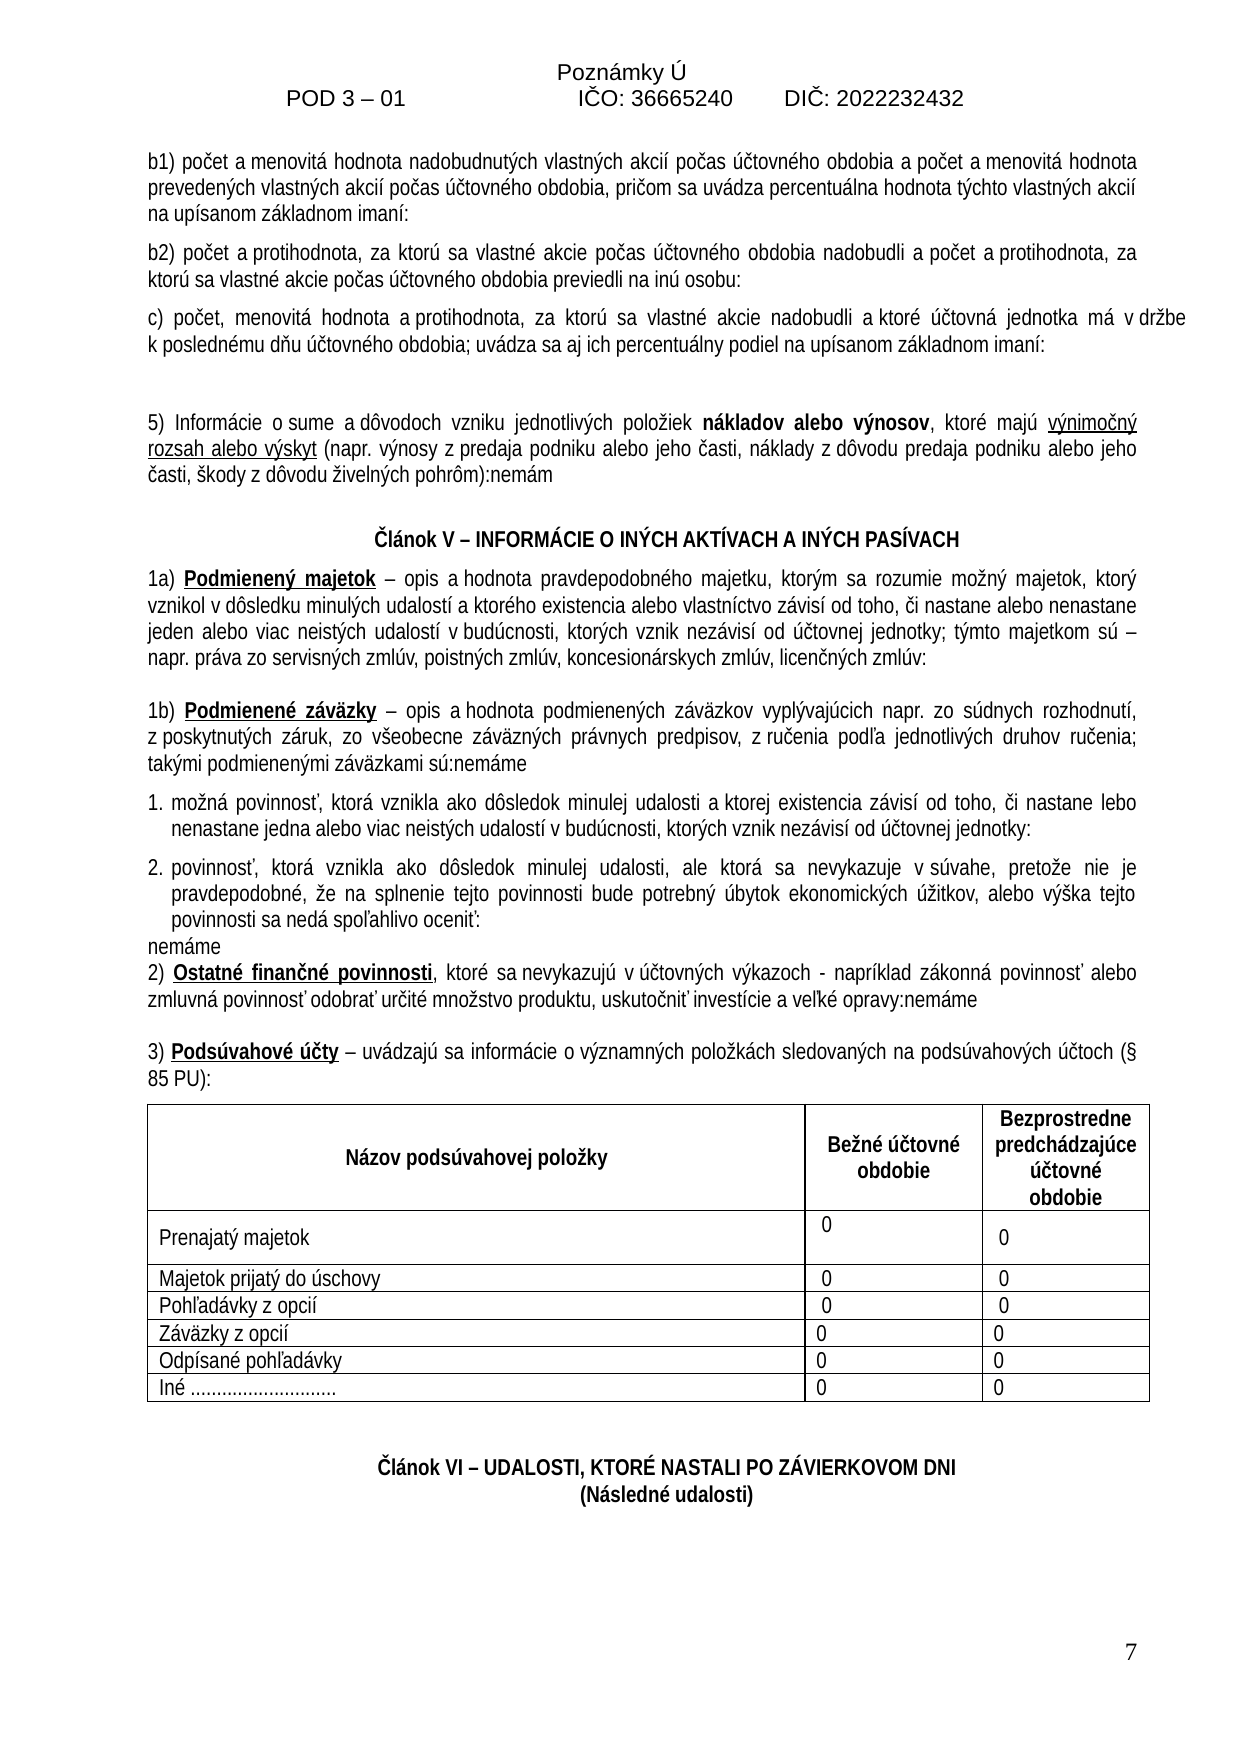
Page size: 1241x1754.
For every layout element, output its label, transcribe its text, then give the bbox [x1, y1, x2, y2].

table_cell Majetok prijatý do úschovy [148, 1265, 804, 1291]
text 2) Ostatné finančné povinnosti, ktoré sa nevykazujú v účtovných výkazoch - napríklad zákonná povinnosť alebo zmluvná povinnosť odobrať určité množstvo produktu, uskutočniť investície a veľké opravy:nemáme [148, 959, 1137, 1012]
table_header Bezprostredne predchádzajúce účtovné obdobie [983, 1105, 1149, 1210]
table_cell 0 [806, 1265, 982, 1291]
table_header Bežné účtovné obdobie [806, 1105, 982, 1210]
table_cell 0 [983, 1292, 1149, 1318]
table_cell Pohľadávky z opcií [148, 1292, 804, 1318]
table_cell Záväzky z opcií [148, 1320, 804, 1346]
table_cell Iné ............................ [148, 1374, 804, 1401]
table_cell 0 [983, 1374, 1149, 1401]
table_cell Prenajatý majetok [148, 1211, 804, 1264]
table_cell 0 [806, 1347, 982, 1373]
text 5) Informácie o sume a dôvodoch vzniku jednotlivých položiek nákladov alebo výnosov, ktoré majú výnimočný rozsah alebo výskyt (napr. výnosy z predaja podniku alebo jeho časti, náklady z dôvodu predaja podniku alebo jeho časti, škody z dôvodu živelných pohrôm):nemám [148, 408, 1137, 487]
table_cell Odpísané pohľadávky [148, 1347, 804, 1373]
text (Následné udalosti) [148, 1481, 1186, 1507]
table_cell 0 [806, 1320, 982, 1346]
text 1b) Podmienené záväzky – opis a hodnota podmienených záväzkov vyplývajúcich napr. zo súdnych rozhodnutí, z poskytnutých záruk, zo všeobecne záväzných právnych predpisov, z ručenia podľa jednotlivých druhov ručenia; takými podmienenými záväzkami sú:nemáme [148, 697, 1137, 776]
table_cell 0 [983, 1320, 1149, 1346]
table_header Názov podsúvahovej položky [148, 1105, 804, 1210]
text b1) počet a menovitá hodnota nadobudnutých vlastných akcií počas účtovného obdobia a počet a menovitá hodnota prevedených vlastných akcií počas účtovného obdobia, pričom sa uvádza percentuálna hodnota týchto vlastných akcií na upísanom základnom imaní: [148, 148, 1137, 227]
table_cell 0 [983, 1211, 1149, 1264]
text b2) počet a protihodnota, za ktorú sa vlastné akcie počas účtovného obdobia nadobudli a počet a protihodnota, za ktorú sa vlastné akcie počas účtovného obdobia previedli na inú osobu: [148, 239, 1137, 292]
table_cell 0 [806, 1211, 982, 1264]
text 1a) Podmienený majetok – opis a hodnota pravdepodobného majetku, ktorým sa rozumie možný majetok, ktorý vznikol v dôsledku minulých udalostí a ktorého existencia alebo vlastníctvo závisí od toho, či nastane alebo nenastane jeden alebo viac neistých udalostí v budúcnosti, ktorých vznik nezávisí od účtovnej jednotky; týmto majetkom sú – napr. práva zo servisných zmlúv, poistných zmlúv, koncesionárskych zmlúv, licenčných zmlúv: [148, 565, 1137, 671]
text Článok VI – UDALOSTI, KTORÉ NASTALI PO ZÁVIERKOVOM DNI [148, 1454, 1186, 1481]
text nemáme [148, 933, 1137, 959]
table_cell 0 [806, 1292, 982, 1318]
table_cell 0 [983, 1265, 1149, 1291]
text 3) Podsúvahové účty – uvádzajú sa informácie o významných položkách sledovaných na podsúvahových účtoch (§ 85 PU): [148, 1038, 1137, 1091]
table_cell 0 [806, 1374, 982, 1401]
text Článok V – INFORMÁCIE O INÝCH AKTÍVACH A INÝCH PASÍVACH [148, 526, 1186, 553]
list možná povinnosť, ktorá vznikla ako dôsledok minulej udalosti a ktorej existencia závisí od toho, či nastane lebo nenastane jedna alebo viac neistých udalostí v budúcnosti, ktorých vznik nezávisí od účtovnej jednotky: [148, 788, 1137, 841]
text c) počet, menovitá hodnota a protihodnota, za ktorú sa vlastné akcie nadobudli a ktoré účtovná jednotka má v držbe k poslednému dňu účtovného obdobia; uvádza sa aj ich percentuálny podiel na upísanom základnom imaní: [148, 304, 1186, 357]
table_cell 0 [983, 1347, 1149, 1373]
list povinnosť, ktorá vznikla ako dôsledok minulej udalosti, ale ktorá sa nevykazuje v súvahe, pretože nie je pravdepodobné, že na splnenie tejto povinnosti bude potrebný úbytok ekonomických úžitkov, alebo výška tejto povinnosti sa nedá spoľahlivo oceniť: [148, 854, 1137, 933]
